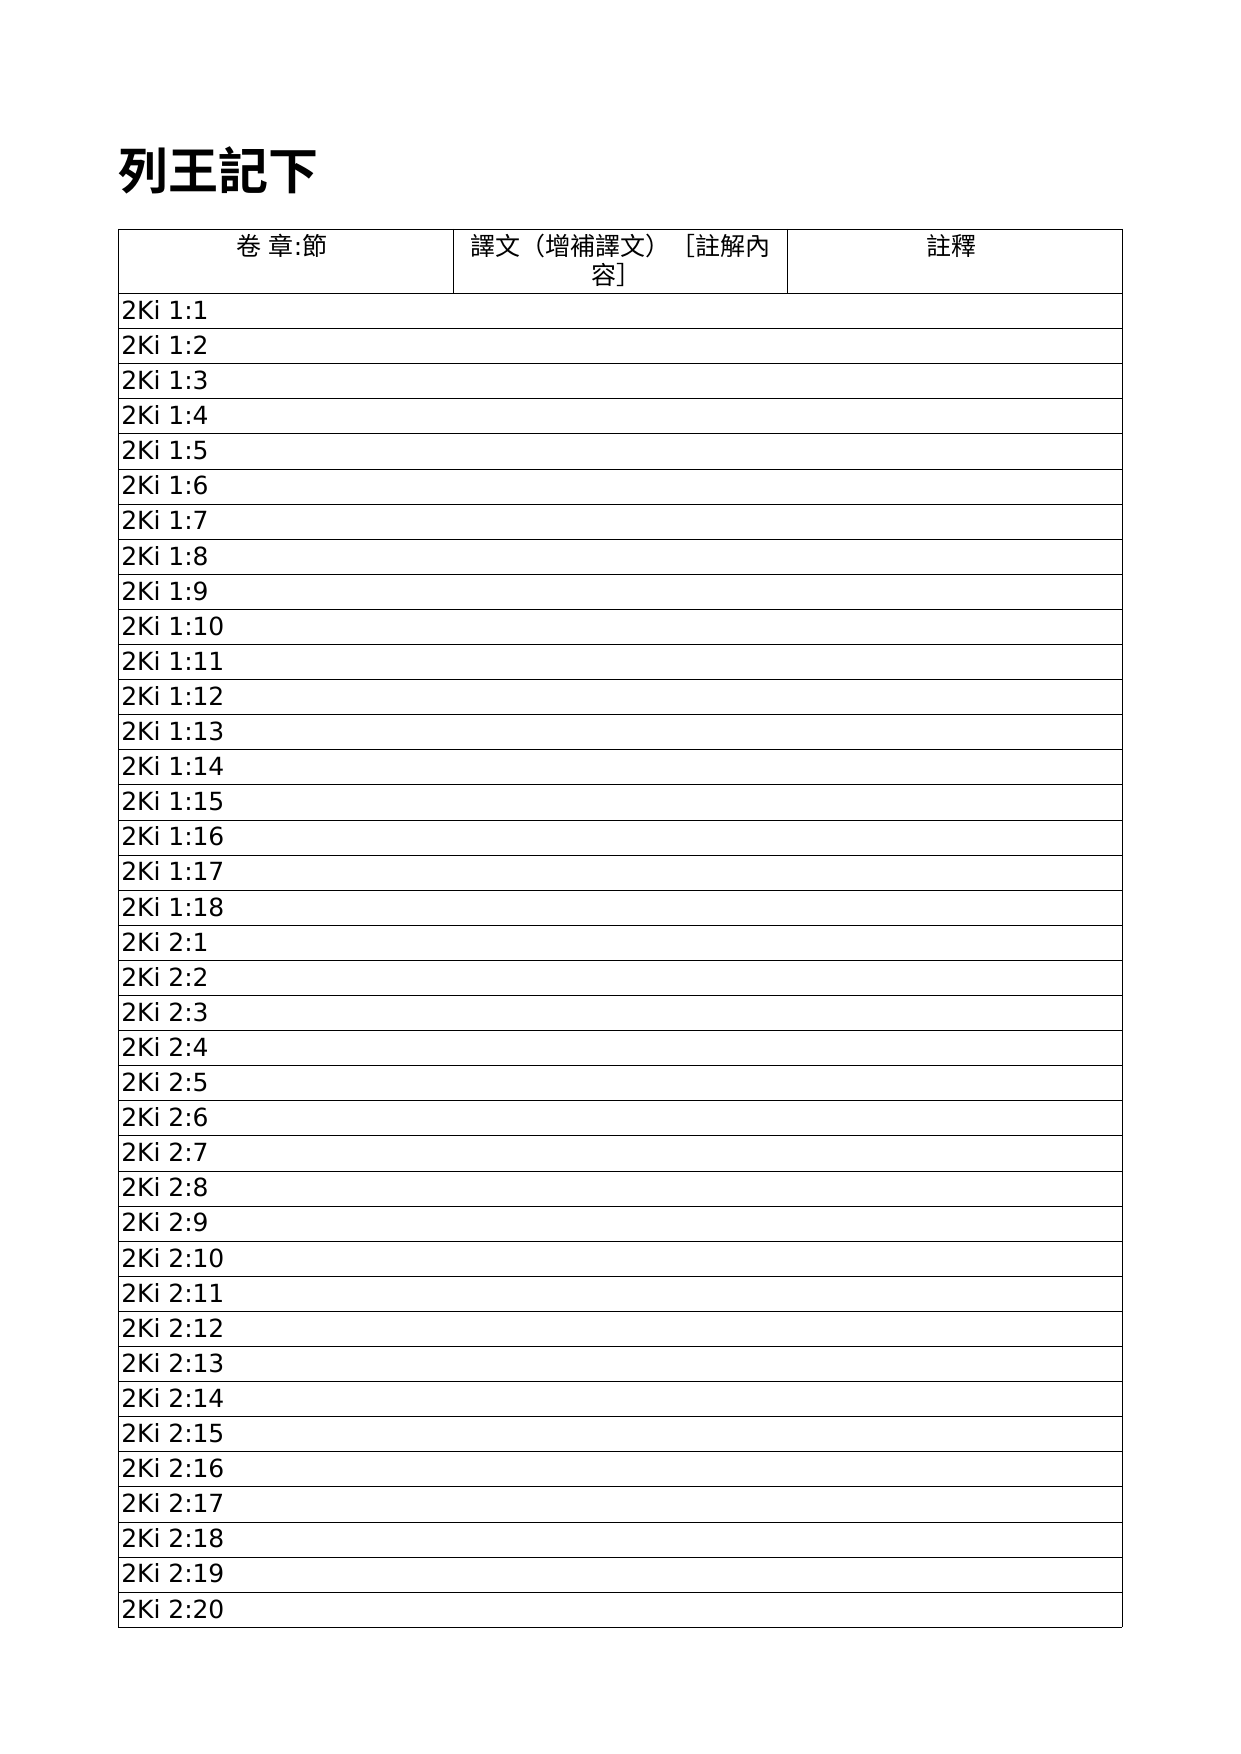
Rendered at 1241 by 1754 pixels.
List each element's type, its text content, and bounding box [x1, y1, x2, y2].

table_cell 2Ki 1:5 [119, 434, 1122, 468]
table_cell 2Ki 1:17 [119, 856, 1122, 890]
table_cell 2Ki 2:3 [119, 996, 1122, 1030]
table_cell 2Ki 2:4 [119, 1031, 1122, 1065]
table_cell 2Ki 1:15 [119, 785, 1122, 819]
table_cell 2Ki 2:20 [119, 1593, 1122, 1627]
table_cell 2Ki 2:2 [119, 961, 1122, 995]
table_cell 2Ki 1:9 [119, 575, 1122, 609]
table_cell 2Ki 1:8 [119, 540, 1122, 574]
table_cell 2Ki 1:4 [119, 399, 1122, 433]
table_cell 2Ki 2:1 [119, 926, 1122, 960]
table_cell 2Ki 2:17 [119, 1487, 1122, 1522]
table_cell 2Ki 2:13 [119, 1347, 1122, 1381]
table_cell 2Ki 2:12 [119, 1312, 1122, 1346]
table_cell 2Ki 1:1 [119, 294, 1122, 328]
table_cell 2Ki 1:12 [119, 680, 1122, 714]
table_cell 2Ki 1:10 [119, 610, 1122, 644]
table_cell 2Ki 1:6 [119, 470, 1122, 503]
table_cell 2Ki 1:16 [119, 821, 1122, 854]
table_cell 2Ki 2:15 [119, 1417, 1122, 1451]
table_header 註釋 [788, 230, 1122, 293]
table_cell 2Ki 1:13 [119, 715, 1122, 749]
table_cell 2Ki 1:18 [119, 891, 1122, 925]
table_cell 2Ki 2:10 [119, 1242, 1122, 1276]
table_cell 2Ki 2:16 [119, 1452, 1122, 1486]
table_cell 2Ki 1:2 [119, 329, 1122, 363]
table_header 譯文（增補譯文）［註解內容］ [454, 230, 787, 293]
table_cell 2Ki 2:18 [119, 1523, 1122, 1557]
table_cell 2Ki 2:7 [119, 1136, 1122, 1171]
table_cell 2Ki 2:6 [119, 1101, 1122, 1135]
table_cell 2Ki 1:7 [119, 505, 1122, 539]
subtitle 列王記下 [118, 143, 1122, 201]
table_cell 2Ki 2:5 [119, 1066, 1122, 1100]
table_cell 2Ki 2:8 [119, 1172, 1122, 1206]
table_cell 2Ki 1:14 [119, 750, 1122, 784]
table_cell 2Ki 2:9 [119, 1207, 1122, 1241]
table_header 卷 章:節 [119, 230, 453, 293]
table_cell 2Ki 1:3 [119, 364, 1122, 398]
table_cell 2Ki 2:14 [119, 1382, 1122, 1416]
table_cell 2Ki 2:11 [119, 1277, 1122, 1311]
table_cell 2Ki 1:11 [119, 645, 1122, 679]
table_cell 2Ki 2:19 [119, 1558, 1122, 1592]
